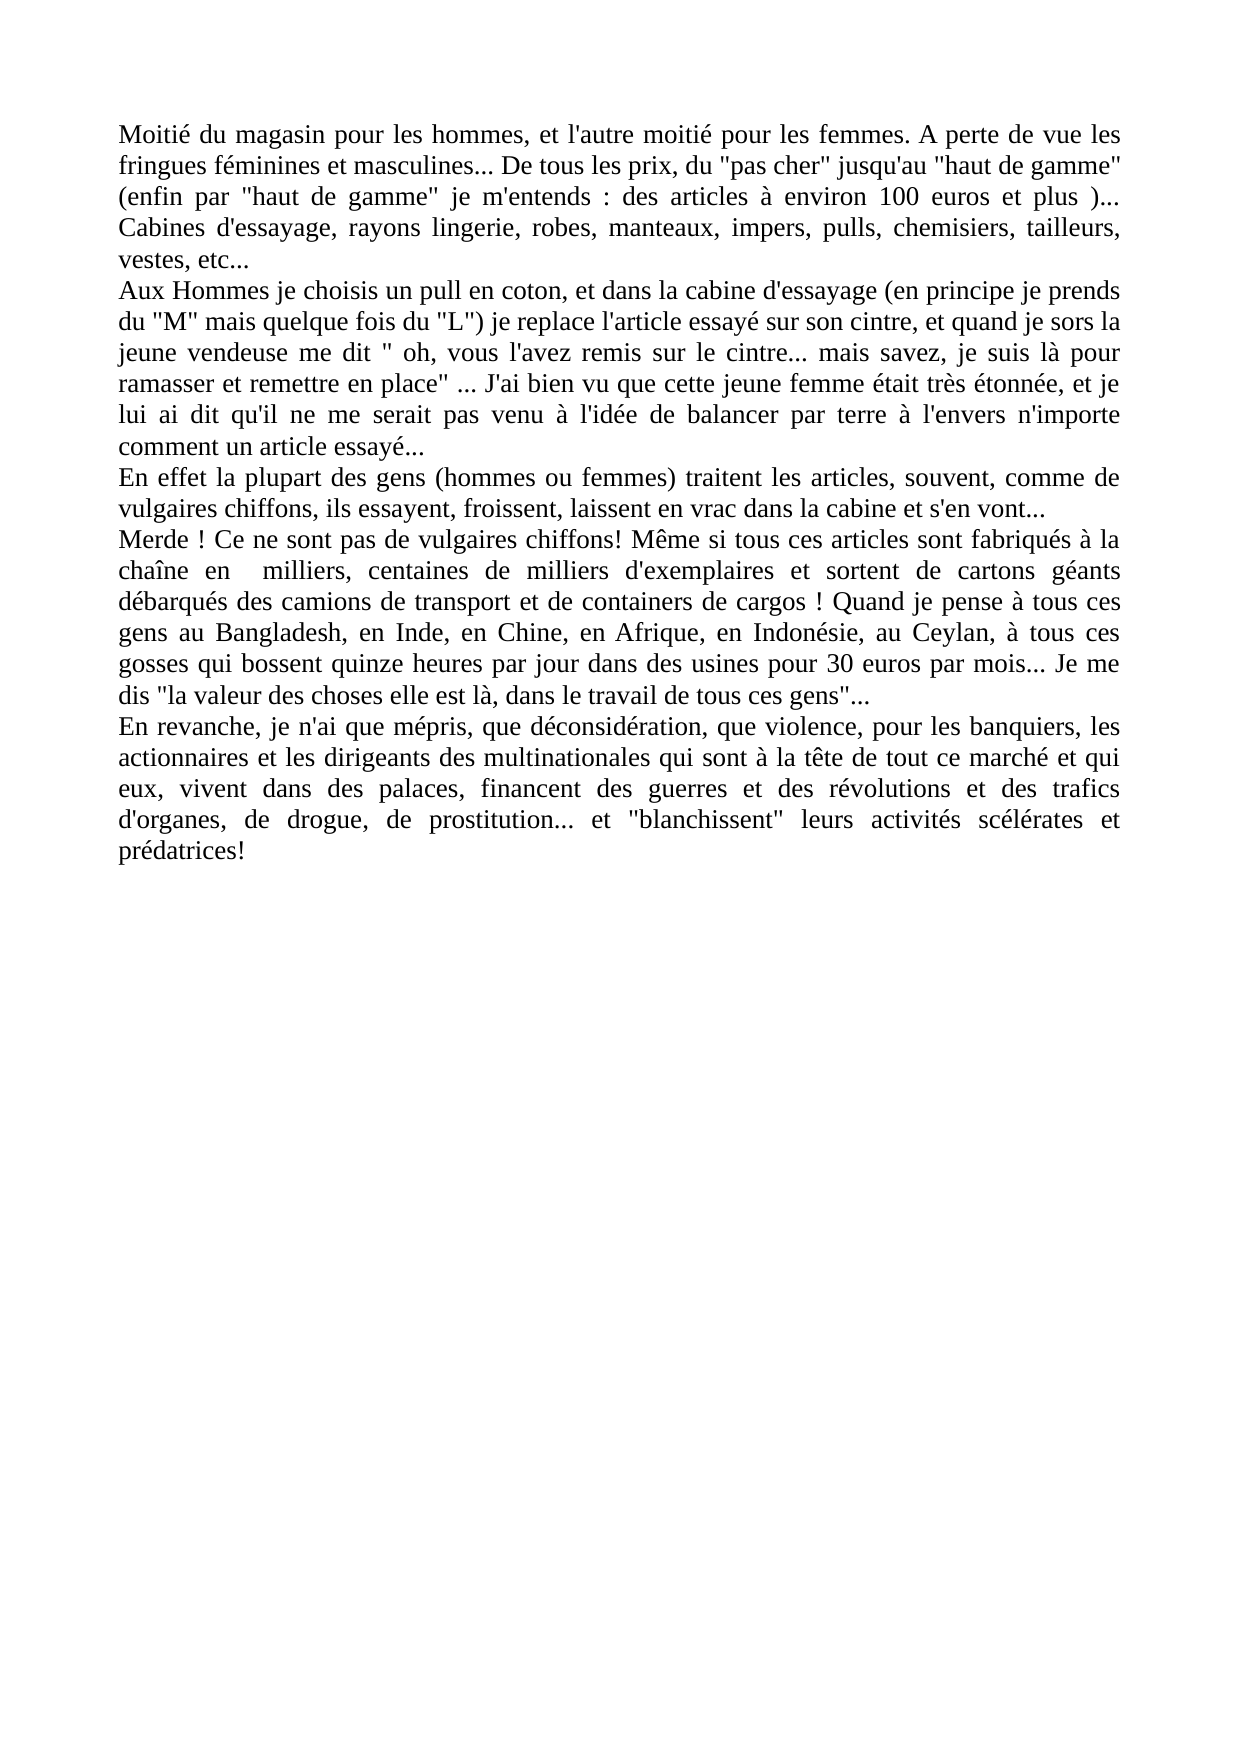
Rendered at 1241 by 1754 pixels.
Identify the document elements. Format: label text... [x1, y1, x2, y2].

text Merde ! Ce ne sont pas de vulgaires chiffons! Même si tous ces articles sont fabriqués à la chaîne en milliers, centaines de milliers d'exemplaires et sortent de cartons géants débarqués des camions de transport et de containers de cargos ! Quand je pense à tous ces gens au Bangladesh, en Inde, en Chine, en Afrique, en Indonésie, au Ceylan, à tous ces gosses qui bossent quinze heures par jour dans des usines pour 30 euros par mois... Je me dis "la valeur des choses elle est là, dans le travail de tous ces gens"... [118, 523, 1122, 710]
text En revanche, je n'ai que mépris, que déconsidération, que violence, pour les banquiers, les actionnaires et les dirigeants des multinationales qui sont à la tête de tout ce marché et qui eux, vivent dans des palaces, financent des guerres et des révolutions et des trafics d'organes, de drogue, de prostitution... et "blanchissent" leurs activités scélérates et prédatrices! [118, 710, 1122, 866]
text Aux Hommes je choisis un pull en coton, et dans la cabine d'essayage (en principe je prends du "M" mais quelque fois du "L") je replace l'article essayé sur son cintre, et quand je sors la jeune vendeuse me dit " oh, vous l'avez remis sur le cintre... mais savez, je suis là pour ramasser et remettre en place" ... J'ai bien vu que cette jeune femme était très étonnée, et je lui ai dit qu'il ne me serait pas venu à l'idée de balancer par terre à l'envers n'importe comment un article essayé... [118, 274, 1122, 461]
text Moitié du magasin pour les hommes, et l'autre moitié pour les femmes. A perte de vue les fringues féminines et masculines... De tous les prix, du "pas cher" jusqu'au "haut de gamme" (enfin par "haut de gamme" je m'entends : des articles à environ 100 euros et plus )... Cabines d'essayage, rayons lingerie, robes, manteaux, impers, pulls, chemisiers, tailleurs, vestes, etc... [118, 118, 1122, 274]
text En effet la plupart des gens (hommes ou femmes) traitent les articles, souvent, comme de vulgaires chiffons, ils essayent, froissent, laissent en vrac dans la cabine et s'en vont... [118, 461, 1122, 523]
